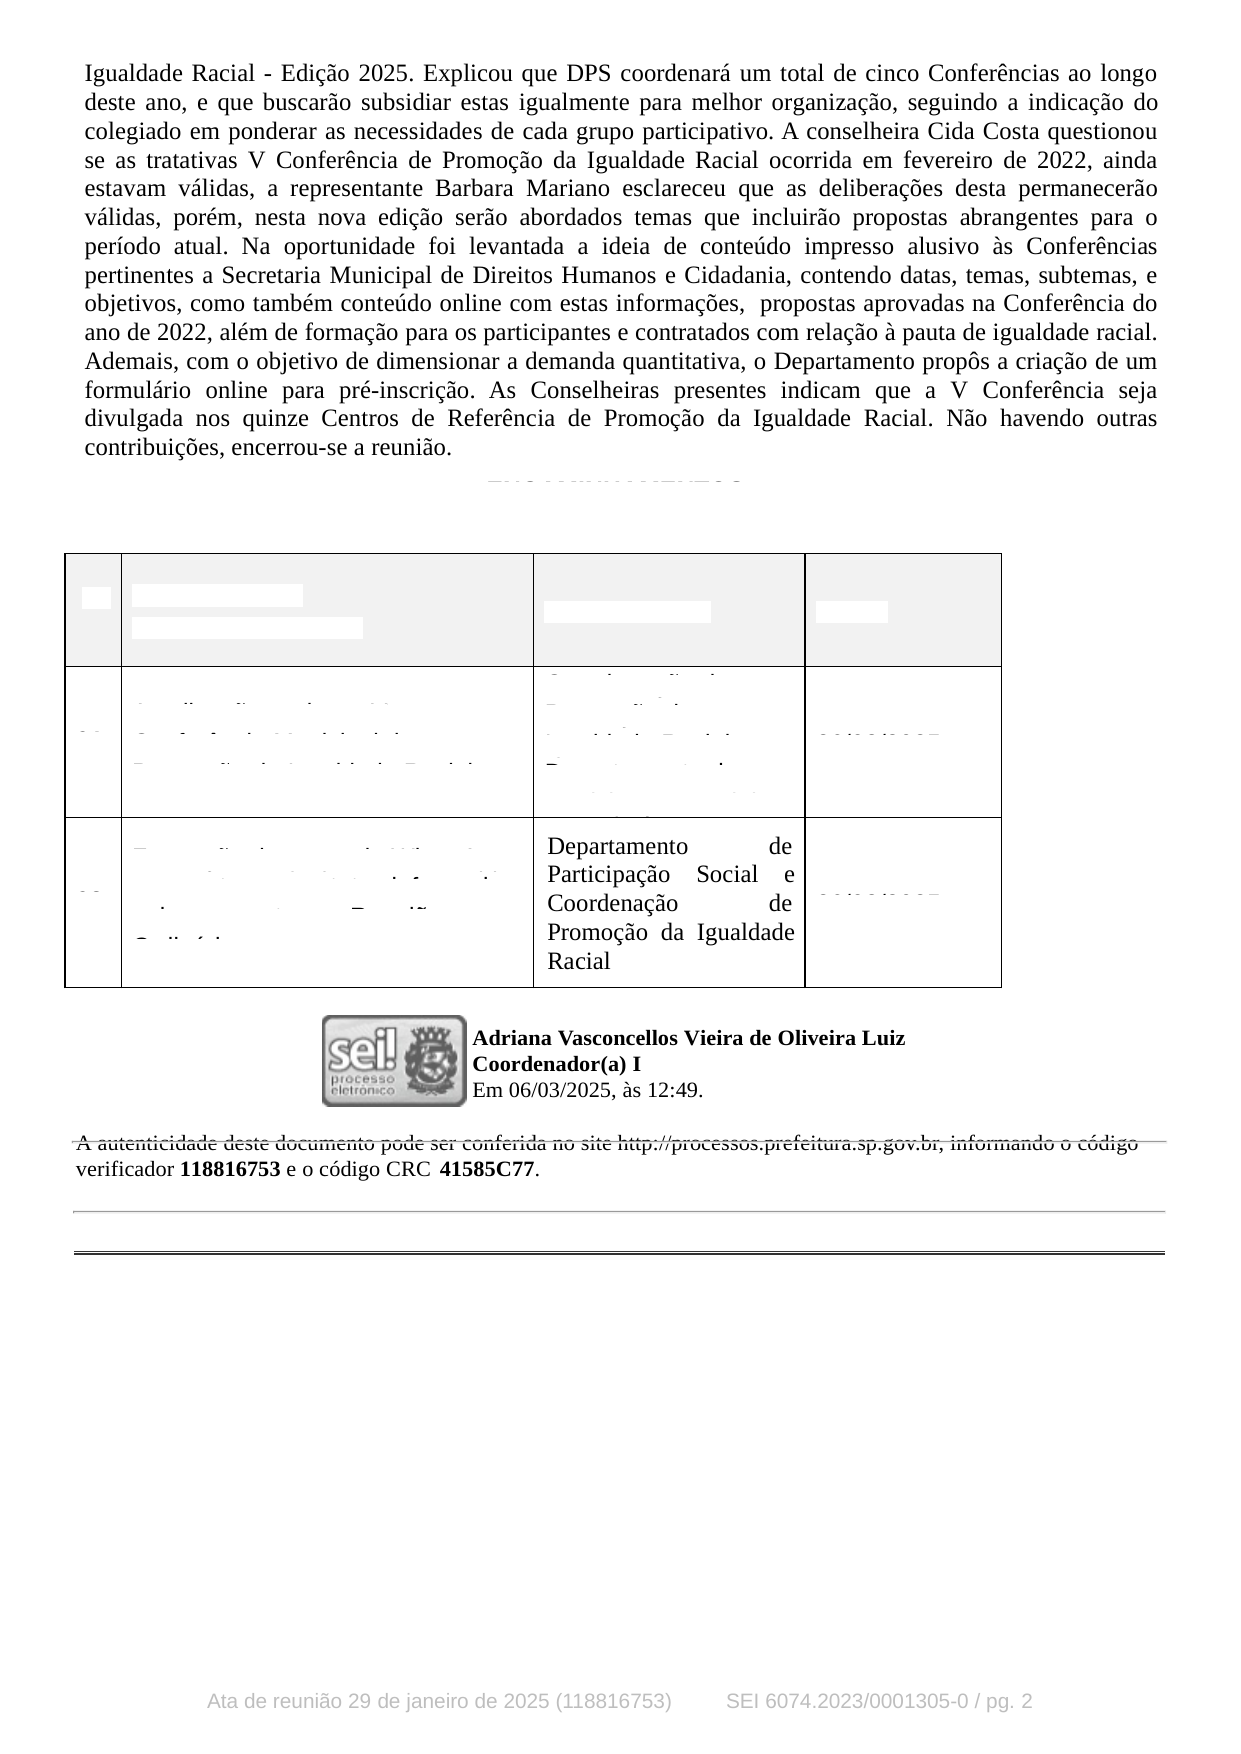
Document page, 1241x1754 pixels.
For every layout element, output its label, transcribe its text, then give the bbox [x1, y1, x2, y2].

text 26/02/2025 [816, 889, 1001, 918]
text ENCAMINHAMENTOS [486, 476, 1158, 504]
text 01 [76, 726, 109, 755]
text 02 [76, 886, 109, 915]
text Departamento de Participação Social e Coordenação de Promoção da Igualdade Racial [547, 831, 795, 974]
text Coordenação de Promoção da Igualdade Racial e Departamento de Participação Social [544, 669, 764, 793]
picture [322, 1015, 467, 1107]
text 26/02/2025 [816, 729, 1001, 757]
text Ata de reunião 29 de janeiro de 2025 (118816753) SEI 6074.2023/0001305-0 / pg. 2 [207, 1689, 1158, 1713]
text [1002, 889, 1158, 918]
text Adriana Vasconcellos Vieira de Oliveira Luiz Coordenador(a) I [472, 1025, 913, 1076]
text A autenticidade deste documento pode ser conferida no site http://processos.prefeitura.sp.gov.br, informando o código verificador 118816753 e o código CRC 41585C77. [76, 1130, 1147, 1140]
text A autenticidade deste documento pode ser conferida no site http://processos.prefeitura.sp.gov.br, informando o código verificador 118816753 e o código CRC 41585C77. [76, 1144, 1147, 1181]
text Em 06/03/2025, às 12:49. [472, 1077, 1158, 1102]
text Igualdade Racial - Edição 2025. Explicou que DPS coordenará um total de cinco Conferências ao longo deste ano, e que buscarão subsidiar estas igualmente para melhor organização, seguindo a indicação do colegiado em ponderar as necessidades de cada grupo participativo. A conselheira Cida Costa questionou se as tratativas V Conferência de Promoção da Igualdade Racial ocorrida em fevereiro de 2022, ainda estavam válidas, a representante Barbara Mariano esclareceu que as deliberações desta permanecerão válidas, porém, nesta nova edição serão abordados temas que incluirão propostas abrangentes para o período atual. Na oportunidade foi levantada a ideia de conteúdo impresso alusivo às Conferências pertinentes a Secretaria Municipal de Direitos Humanos e Cidadania, contendo datas, temas, subtemas, e objetivos, como também conteúdo online com estas informações, propostas aprovadas na Conferência do ano de 2022, além de formação para os participantes e contratados com relação à pauta de igualdade racial. Ademais, com o objetivo de dimensionar a demanda quantitativa, o Departamento propôs a criação de um formulário online para pré-inscrição. As Conselheiras presentes indicam que a V Conferência seja divulgada nos quinze Centros de Referência de Promoção da Igualdade Racial. Não havendo outras contribuições, encerrou-se a reunião. [84, 58, 1158, 461]
text Prazo [1002, 596, 1158, 625]
text Atualizações sobre a V Conferência Municipal de Promoção da Igualdade Racial. [132, 698, 487, 764]
text [1002, 729, 1158, 757]
text Formação de grupo de WhatsApp composto por contatos informados pelos presentes na Reunião Ordinária. [132, 843, 522, 960]
